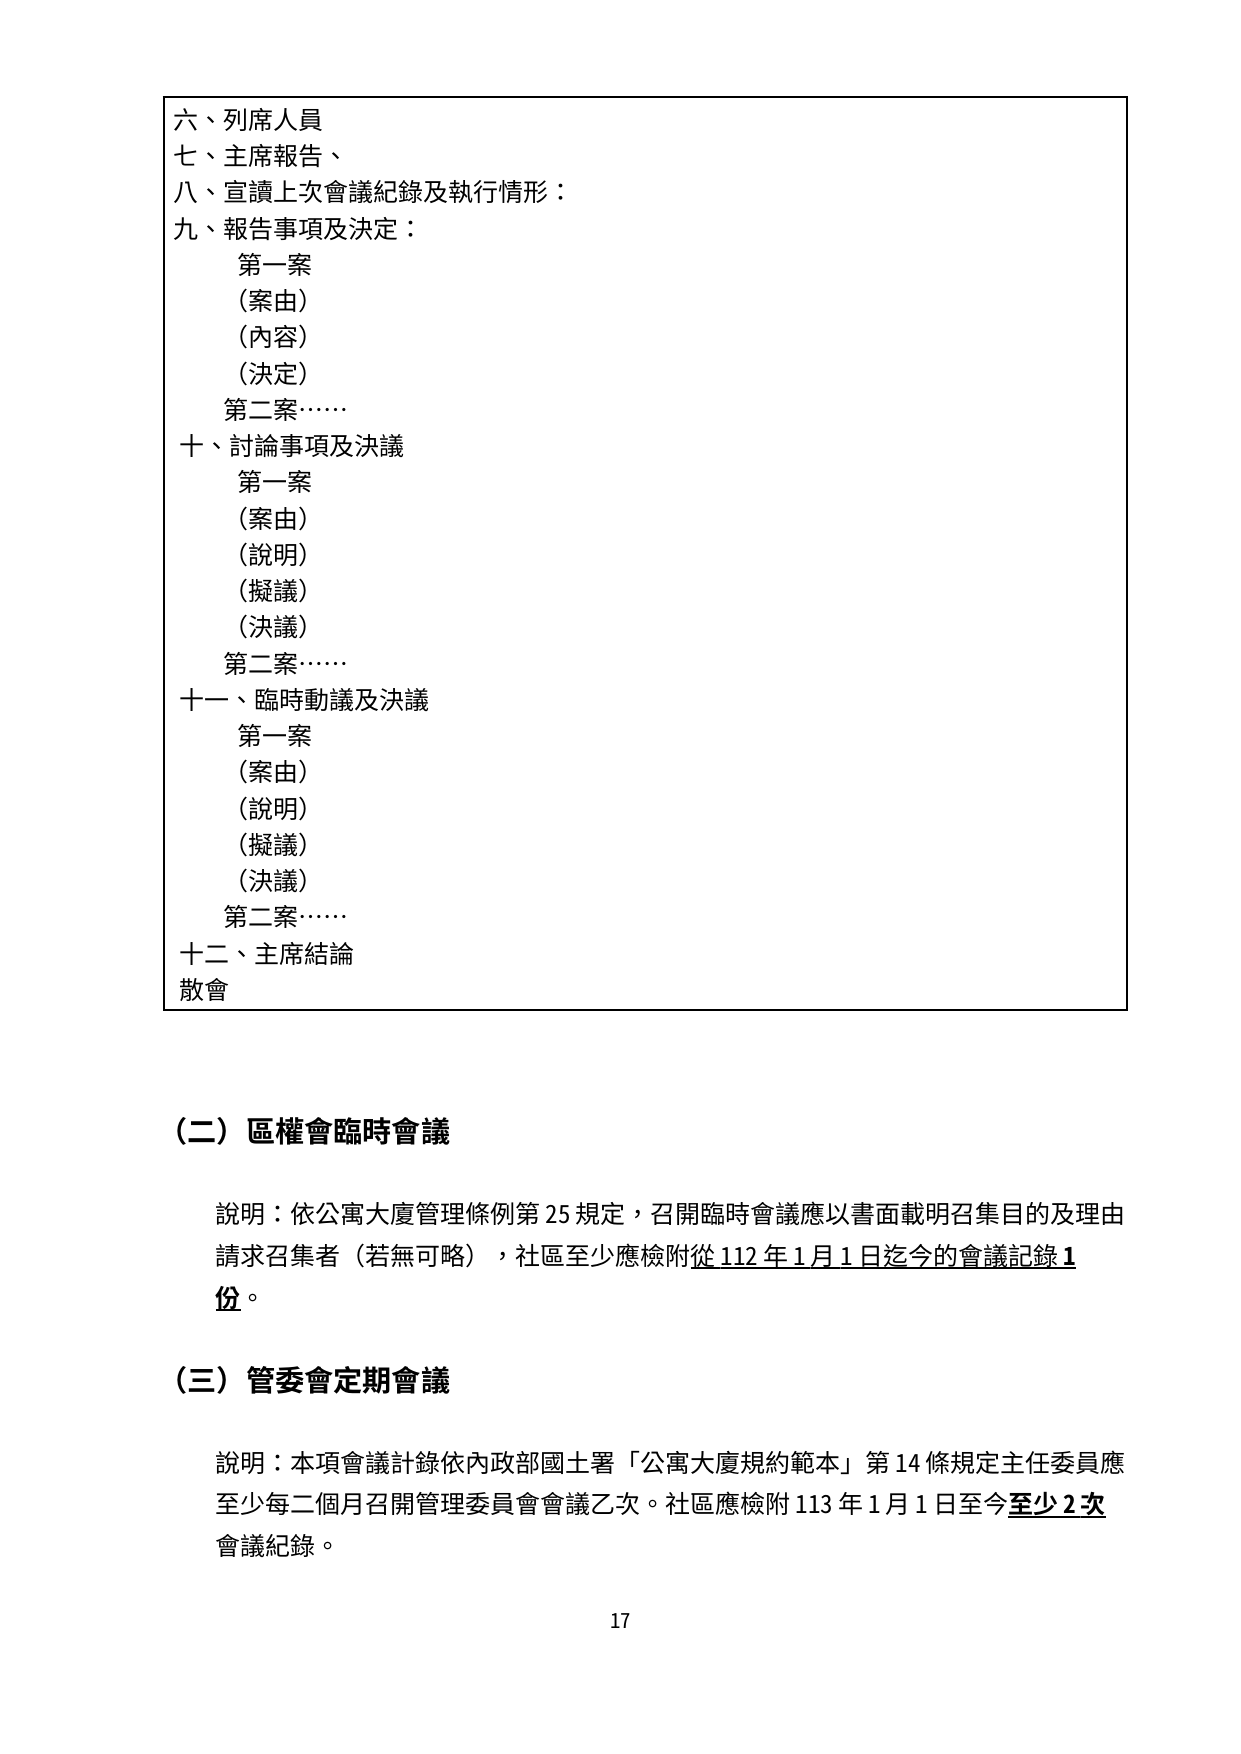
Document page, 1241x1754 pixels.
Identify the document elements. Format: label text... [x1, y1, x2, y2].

text （內容） [165, 314, 1126, 350]
text 六、列席人員 [165, 98, 1126, 132]
text 十二、主席結論 [165, 930, 1126, 966]
subtitle 說明：本項會議計錄依內政部國土署「公寓大廈規約範本」第14條規定主任委員應至少每二個月召開管理委員會會議乙次。社區應檢附113年1月1日至今至少2次會議紀錄。 [216, 1443, 1128, 1563]
text 散會 [165, 966, 1126, 1009]
text （說明） [165, 785, 1126, 821]
text （擬議） [165, 567, 1126, 604]
text 九、報告事項及決定： [165, 205, 1126, 241]
text 十一、臨時動議及決議 [165, 676, 1126, 712]
subtitle 說明：依公寓大廈管理條例第25規定，召開臨時會議應以書面載明召集目的及理由請求召集者（若無可略），社區至少應檢附從112年1月1日迄今的會議記錄1份。 [216, 1195, 1128, 1314]
text 第一案 [165, 712, 1126, 749]
text 第二案…… [165, 894, 1126, 930]
text 第二案…… [165, 640, 1126, 676]
text 第二案…… [165, 386, 1126, 422]
text 七、主席報告、 [165, 132, 1126, 169]
text 十、討論事項及決議 [165, 422, 1126, 459]
text （決定） [165, 350, 1126, 386]
text 八、宣讀上次會議紀錄及執行情形： [165, 169, 1126, 205]
text （說明） [165, 531, 1126, 567]
text （擬議） [165, 821, 1126, 857]
text （案由） [165, 277, 1126, 314]
subtitle （二）區權會臨時會議 [158, 1109, 1128, 1151]
text （案由） [165, 495, 1126, 531]
text （案由） [165, 749, 1126, 785]
text 第一案 [165, 241, 1126, 277]
subtitle （三）管委會定期會議 [158, 1357, 1128, 1399]
text （決議） [165, 857, 1126, 894]
text 第一案 [165, 459, 1126, 495]
text （決議） [165, 604, 1126, 640]
